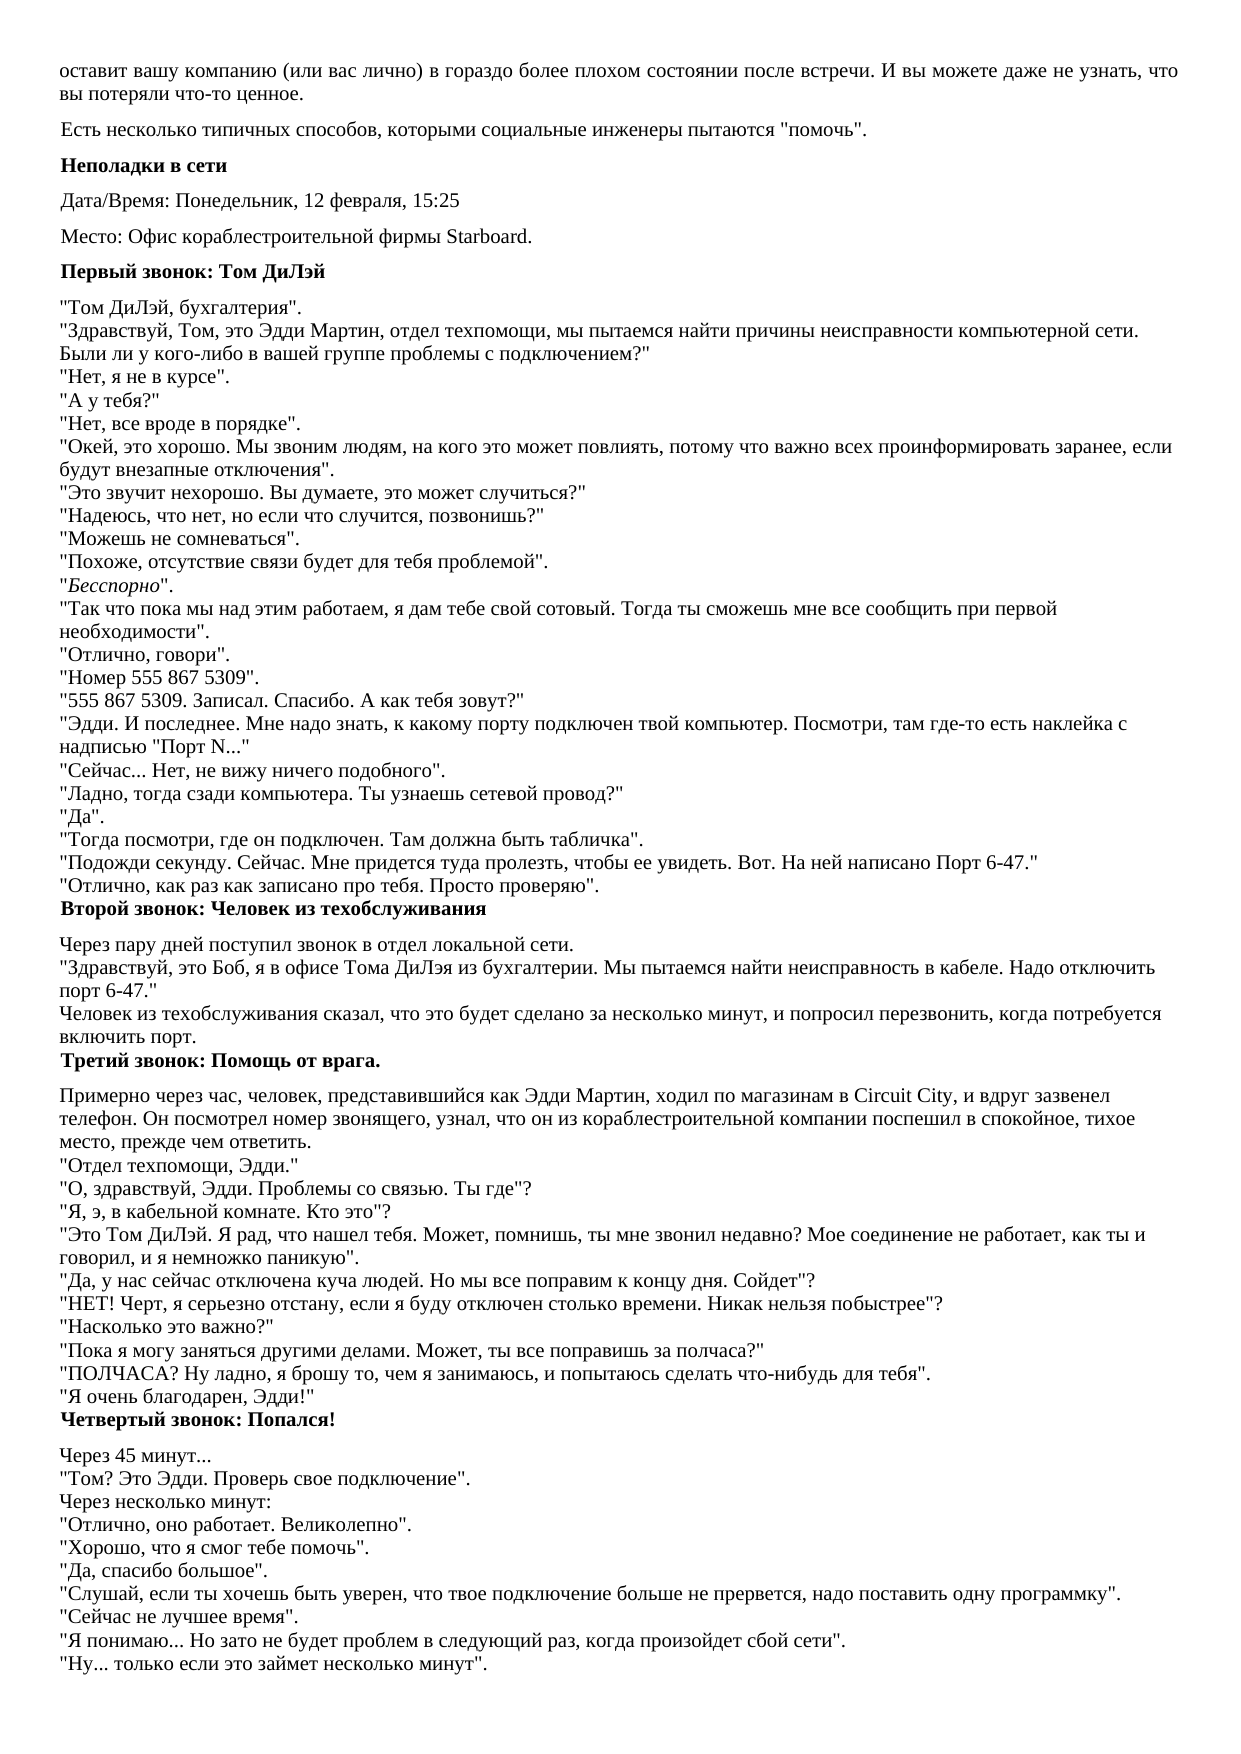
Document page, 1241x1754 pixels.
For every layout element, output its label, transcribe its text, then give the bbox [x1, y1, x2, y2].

text "Подожди секунду. Сейчас. Мне придется туда пролезть, чтобы ее увидеть. Вот. На ней на­писано Порт 6-47." [59, 851, 1181, 874]
text "Нет, я не в курсе". [59, 365, 1181, 388]
text "Эдди. И последнее. Мне надо знать, к какому порту подключен твой компьютер. Посмот­ри, там где-то есть наклейка с надписью "Порт N..." [59, 712, 1181, 758]
text "Да, спасибо большое". [59, 1559, 1181, 1582]
text "Насколько это важно?" [59, 1315, 1181, 1338]
text "Отлично, говори". [59, 643, 1181, 666]
text "Ладно, тогда сзади компьютера. Ты узнаешь сетевой провод?" [59, 782, 1181, 805]
text "Том ДиЛэй, бухгалтерия". [59, 296, 1181, 319]
text Второй звонок: Человек из техобслуживания [59, 897, 1181, 920]
text "Пока я могу заняться другими делами. Может, ты все поправишь за полчаса?" [59, 1338, 1181, 1362]
text "Это звучит нехорошо. Вы думаете, это может случиться?" [59, 481, 1181, 504]
text Дата/Время: Понедельник, 12 февраля, 15:25 [59, 189, 1181, 212]
text "Хорошо, что я смог тебе помочь". [59, 1536, 1181, 1559]
text Есть несколько типичных способов, которыми социальные инженеры пытаются "помочь". [59, 118, 1181, 141]
text "Здравствуй, Том, это Эдди Мартин, отдел техпомощи, мы пытаемся найти причины неис­правности компьютерной сети. Были ли у кого-либо в вашей группе проблемы с подключе­нием?" [59, 319, 1181, 365]
text "Ну... только если это займет несколько минут". [59, 1652, 1181, 1675]
text Примерно через час, человек, представившийся как Эдди Мартин, ходил по магазинам в Circuit City, и вдруг зазвенел телефон. Он посмотрел номер звонящего, узнал, что он из кора­блестроительной компании поспешил в спокойное, тихое место, прежде чем ответить. [59, 1084, 1181, 1153]
text Через пару дней поступил звонок в отдел локальной сети. [59, 933, 1181, 956]
text "Это Том ДиЛэй. Я рад, что нашел тебя. Может, помнишь, ты мне звонил недавно? Мое соединение не работает, как ты и говорил, и я немножко паникую". [59, 1223, 1181, 1269]
text Через несколько минут: [59, 1490, 1181, 1513]
text "Номер 555 867 5309". [59, 666, 1181, 689]
text "Тогда посмотри, где он подключен. Там должна быть табличка". [59, 828, 1181, 851]
text "555 867 5309. Записал. Спасибо. А как тебя зовут?" [59, 689, 1181, 712]
text Через 45 минут... [59, 1443, 1181, 1467]
text оставит вашу компанию (или вас лично) в гораздо более плохом состоянии после встречи. И вы можете даже не узнать, что вы потеряли что-то ценное. [59, 59, 1181, 105]
text "Можешь не сомневаться". [59, 527, 1181, 550]
text "Отлично, как раз как записано про тебя. Просто проверяю". [59, 874, 1181, 897]
text "Том? Это Эдди. Проверь свое подключение". [59, 1467, 1181, 1490]
text "Я, э, в кабельной комнате. Кто это"? [59, 1200, 1181, 1223]
text "Так что пока мы над этим работаем, я дам тебе свой сотовый. Тогда ты сможешь мне все сообщить при первой необходимости". [59, 597, 1181, 643]
text "Слушай, если ты хочешь быть уверен, что твое подключение больше не прервется, надо поставить одну программку". [59, 1582, 1181, 1605]
text "А у тебя?" [59, 388, 1181, 412]
text "ПОЛЧАСА? Ну ладно, я брошу то, чем я занимаюсь, и попытаюсь сделать что-нибудь для тебя". [59, 1362, 1181, 1385]
text "НЕТ! Черт, я серьезно отстану, если я буду отключен столько времени. Никак нельзя по­быстрее"? [59, 1292, 1181, 1315]
text "Я понимаю... Но зато не будет проблем в следующий раз, когда произойдет сбой сети". [59, 1628, 1181, 1652]
text "Здравствуй, это Боб, я в офисе Тома ДиЛэя из бухгалтерии. Мы пытаемся найти неисправ­ность в кабеле. Надо отключить порт 6-47." [59, 956, 1181, 1002]
text "Надеюсь, что нет, но если что случится, позвонишь?" [59, 504, 1181, 527]
text Неполадки в сети [59, 153, 1181, 177]
text "Похоже, отсутствие связи будет для тебя проблемой". [59, 550, 1181, 573]
text "Нет, все вроде в порядке". [59, 412, 1181, 435]
text Третий звонок: Помощь от врага. [59, 1048, 1181, 1072]
text "Сейчас не лучшее время". [59, 1605, 1181, 1628]
text "Окей, это хорошо. Мы звоним людям, на кого это может повлиять, потому что важно всех проинформировать заранее, если будут внезапные отключения". [59, 435, 1181, 481]
text Место: Офис кораблестроительной фирмы Starboard. [59, 225, 1181, 248]
text Четвертый звонок: Попался! [59, 1408, 1181, 1431]
text Человек из техобслуживания сказал, что это будет сделано за несколько минут, и попросил перезвонить, когда потребуется включить порт. [59, 1002, 1181, 1048]
text "О, здравствуй, Эдди. Проблемы со связью. Ты где"? [59, 1177, 1181, 1200]
text Первый звонок: Том ДиЛэй [59, 260, 1181, 283]
text "Бесспорно". [59, 573, 1181, 597]
text "Сейчас... Нет, не вижу ничего подобного". [59, 758, 1181, 782]
text "Отлично, оно работает. Великолепно". [59, 1513, 1181, 1536]
text "Я очень благодарен, Эдди!" [59, 1385, 1181, 1408]
text "Да, у нас сейчас отключена куча людей. Но мы все поправим к концу дня. Сойдет"? [59, 1269, 1181, 1292]
text "Отдел техпомощи, Эдди." [59, 1153, 1181, 1177]
text "Да". [59, 805, 1181, 828]
